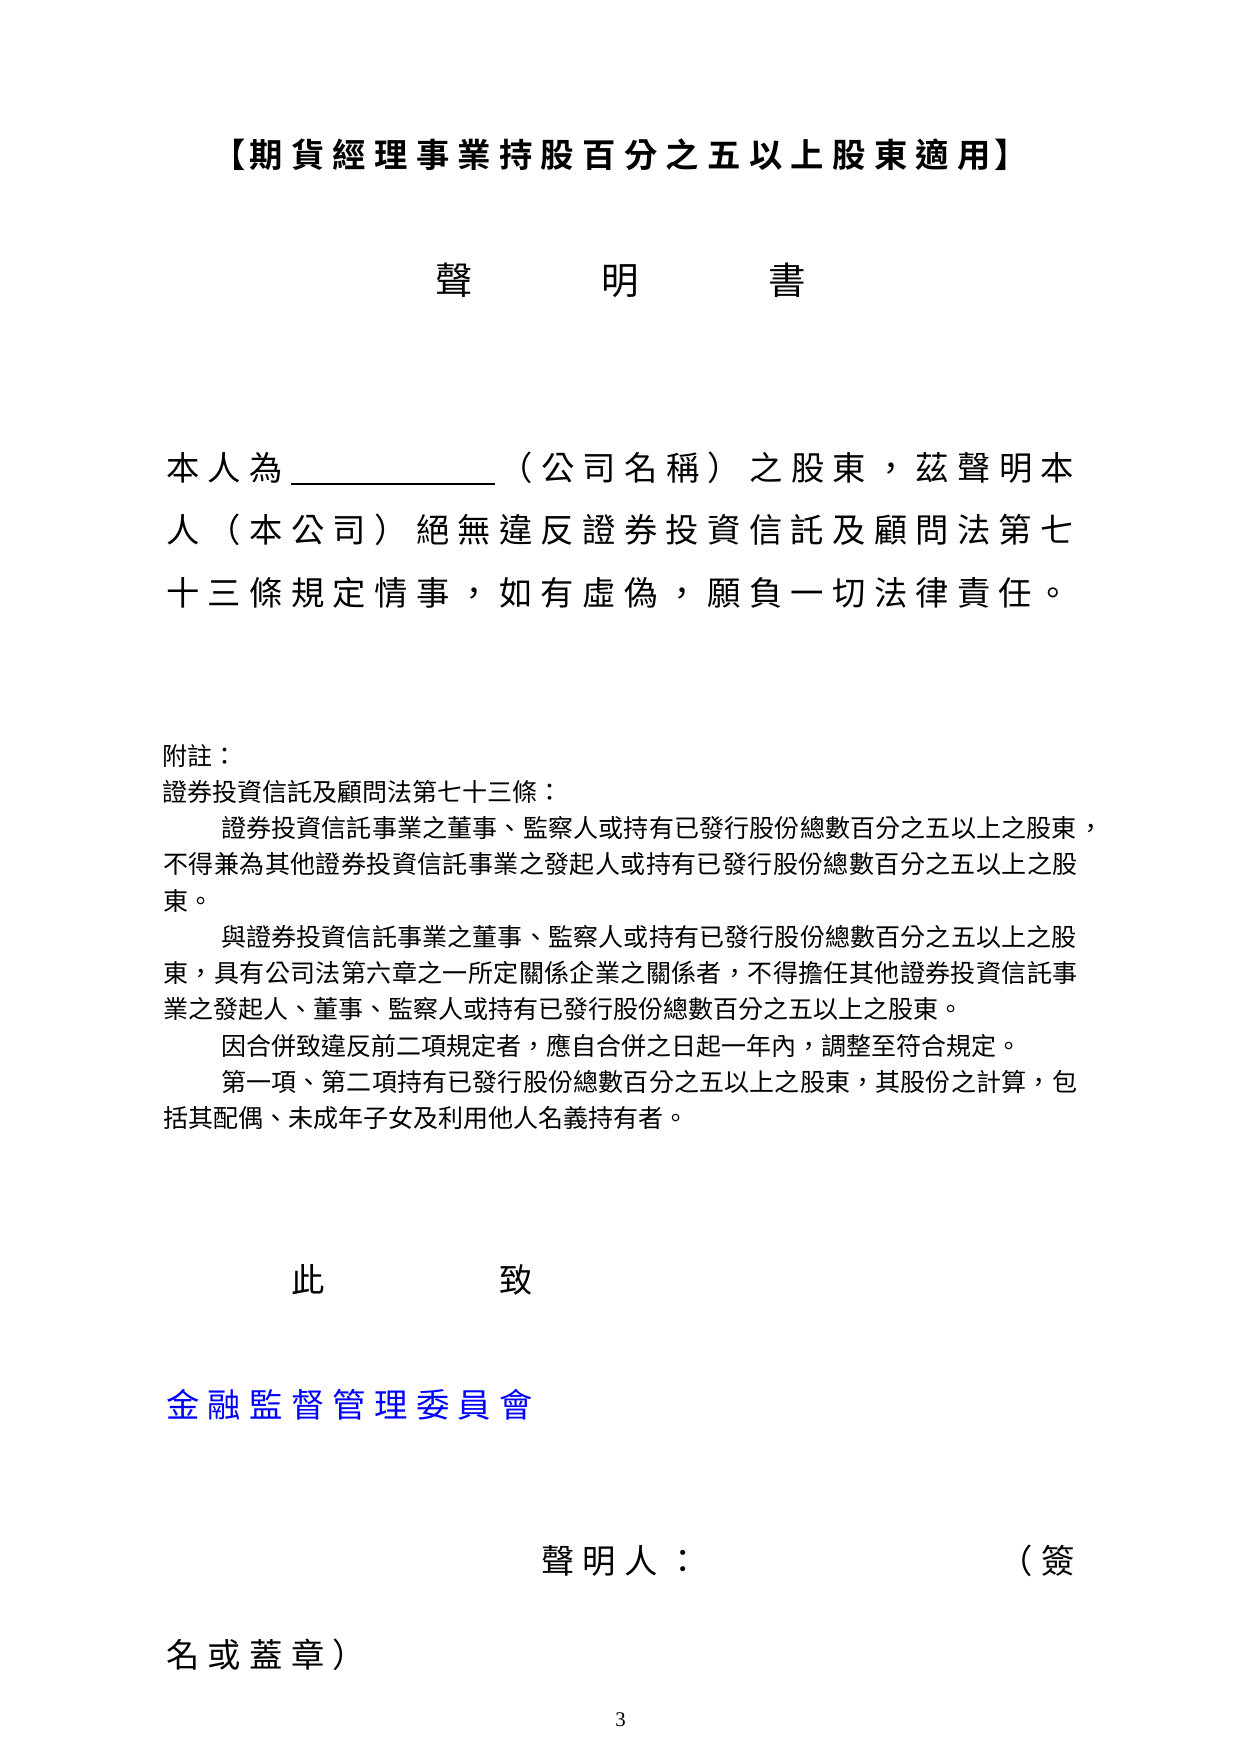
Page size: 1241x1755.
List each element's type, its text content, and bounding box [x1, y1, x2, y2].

text 【期貨經理事業持股百分之五以上股東適用】 [162, 111, 1078, 174]
text 因合併致違反前二項規定者，應自合併之日起一年內，調整至符合規定。 [163, 1026, 1078, 1062]
text 金融監督管理委員會 [162, 1361, 1078, 1424]
text 證券投資信託及顧問法第七十三條： [162, 772, 1078, 809]
text 此 致 [162, 1236, 1078, 1299]
text 聲明人： （簽名或蓋章） [162, 1486, 1078, 1674]
text 證券投資信託事業之董事、監察人或持有已發行股份總數百分之五以上之股東，不得兼為其他證券投資信託事業之發起人或持有已發行股份總數百分之五以上之股東。 [163, 809, 1078, 917]
text 第一項、第二項持有已發行股份總數百分之五以上之股東，其股份之計算，包括其配偶、未成年子女及利用他人名義持有者。 [163, 1062, 1078, 1135]
text 本人為 （公司名稱）之股東，茲聲明本人（本公司）絕無違反證券投資信託及顧問法第七十三條規定情事，如有虛偽，願負一切法律責任。 [162, 424, 1078, 611]
text 附註： [162, 736, 1078, 772]
text 與證券投資信託事業之董事、監察人或持有已發行股份總數百分之五以上之股東，具有公司法第六章之一所定關係企業之關係者，不得擔任其他證券投資信託事業之發起人、董事、監察人或持有已發行股份總數百分之五以上之股東。 [163, 917, 1078, 1026]
text 聲 明 書 [162, 236, 1078, 299]
